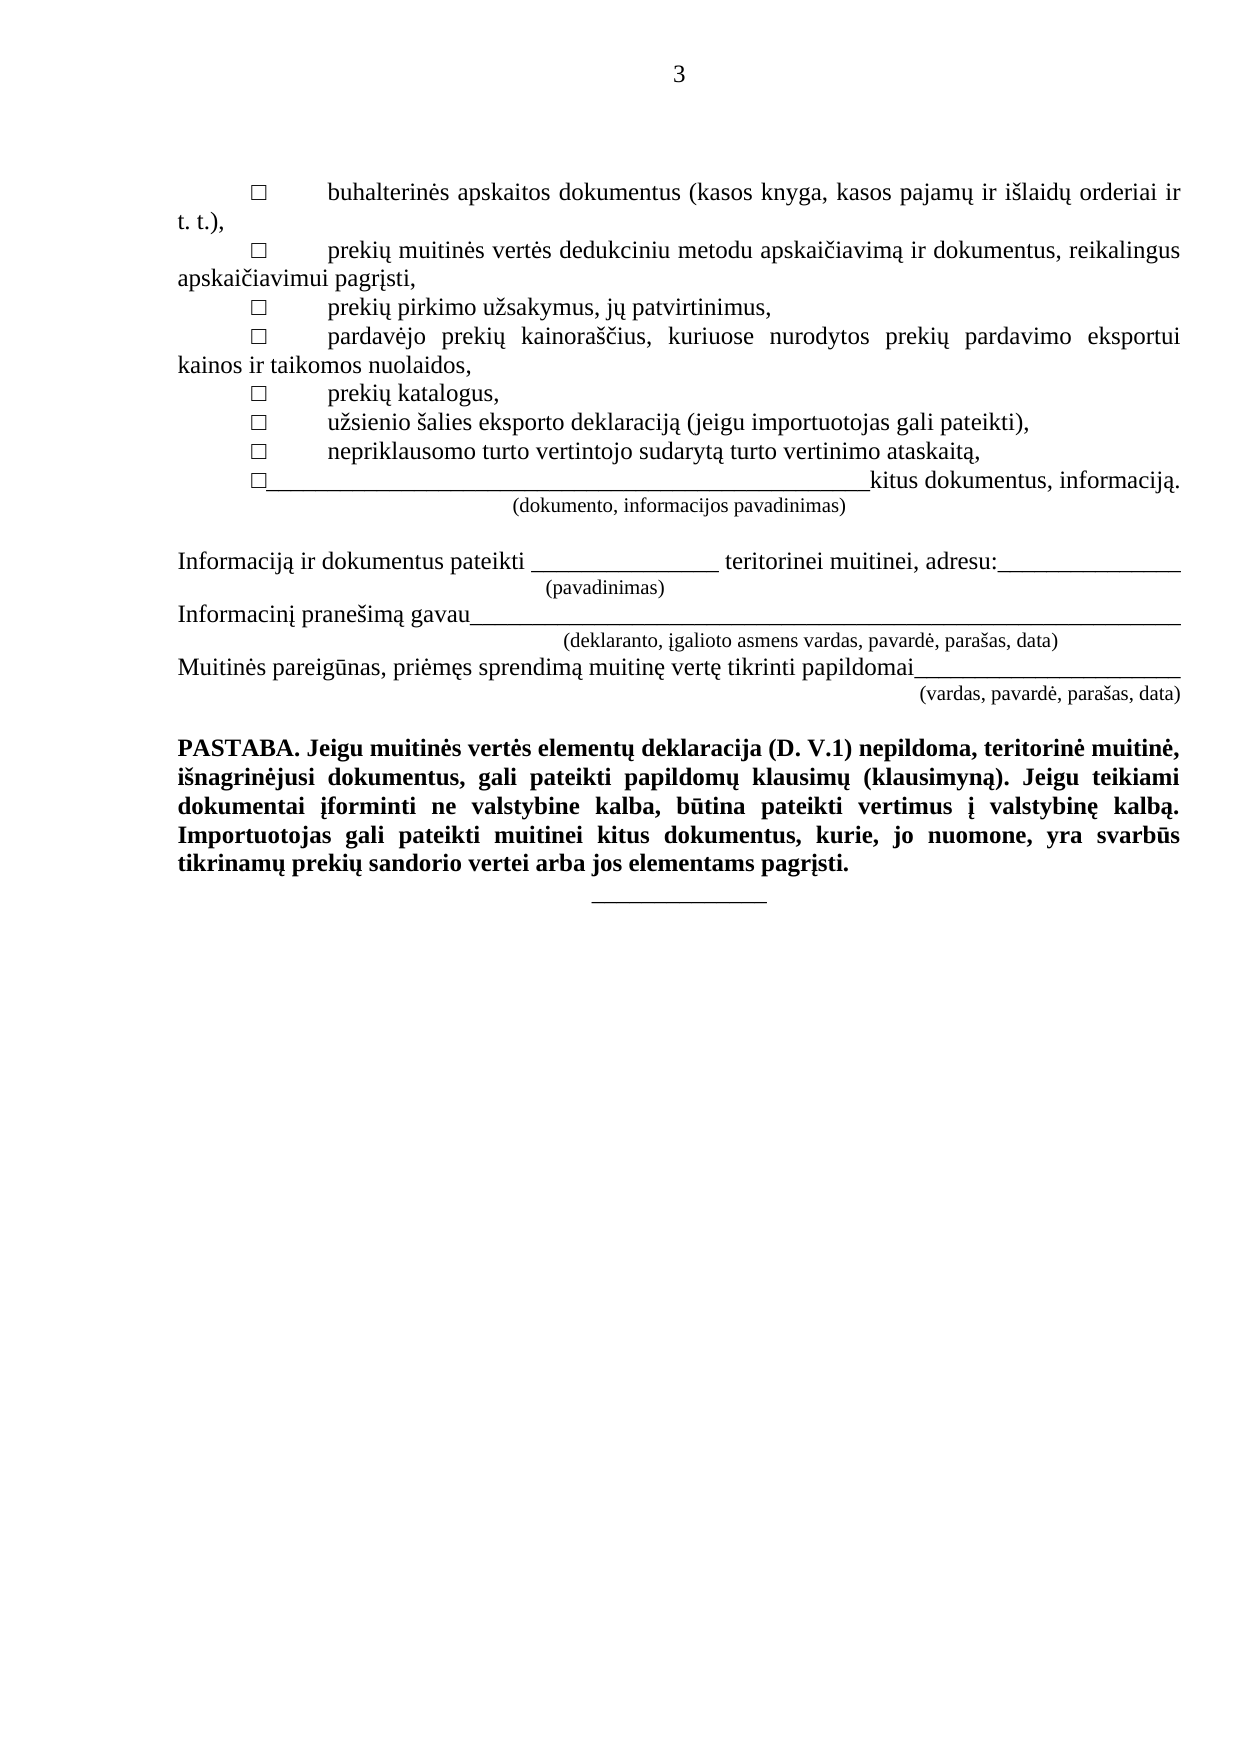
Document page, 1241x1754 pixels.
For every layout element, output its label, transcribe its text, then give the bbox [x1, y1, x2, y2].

text Informaciją ir dokumentus pateikti _______________ teritorinei muitinei, adresu: [177, 546, 1181, 575]
text (vardas, pavardė, parašas, data) [177, 681, 1181, 705]
text □ prekių muitinės vertės dedukciniu metodu apskaičiavimą ir dokumentus, reikalingus apskaičiavimui pagrįsti, [177, 235, 1181, 292]
text □ kitus dokumentus, informaciją. [177, 465, 1181, 493]
text (deklaranto, įgalioto asmens vardas, pavardė, parašas, data) [177, 628, 1181, 652]
text □ prekių pirkimo užsakymus, jų patvirtinimus, [177, 292, 1181, 321]
text ______________ [177, 877, 1181, 906]
text (pavadinimas) [177, 575, 1181, 599]
text PASTABA. Jeigu muitinės vertės elementų deklaracija (D. V.1) nepildoma, teritorinė muitinė, išnagrinėjusi dokumentus, gali pateikti papildomų klausimų (klausimyną). Jeigu teikiami dokumentai įforminti ne valstybine kalba, būtina pateikti vertimus į valstybinę kalbą. Importuotojas gali pateikti muitinei kitus dokumentus, kurie, jo nuomone, yra svarbūs tikrinamų prekių sandorio vertei arba jos elementams pagrįsti. [177, 733, 1181, 877]
text □ nepriklausomo turto vertintojo sudarytą turto vertinimo ataskaitą, [177, 436, 1181, 465]
text (dokumento, informacijos pavadinimas) [177, 493, 1181, 517]
text □ užsienio šalies eksporto deklaraciją (jeigu importuotojas gali pateikti), [177, 407, 1181, 436]
text □ pardavėjo prekių kainoraščius, kuriuose nurodytos prekių pardavimo eksportui kainos ir taikomos nuolaidos, [177, 321, 1181, 378]
text □ buhalterinės apskaitos dokumentus (kasos knyga, kasos pajamų ir išlaidų orderiai ir t. t.), [177, 177, 1181, 235]
text Informacinį pranešimą gavau [177, 599, 1181, 628]
text Muitinės pareigūnas, priėmęs sprendimą muitinę vertę tikrinti papildomai [177, 652, 1181, 681]
text □ prekių katalogus, [177, 378, 1181, 407]
